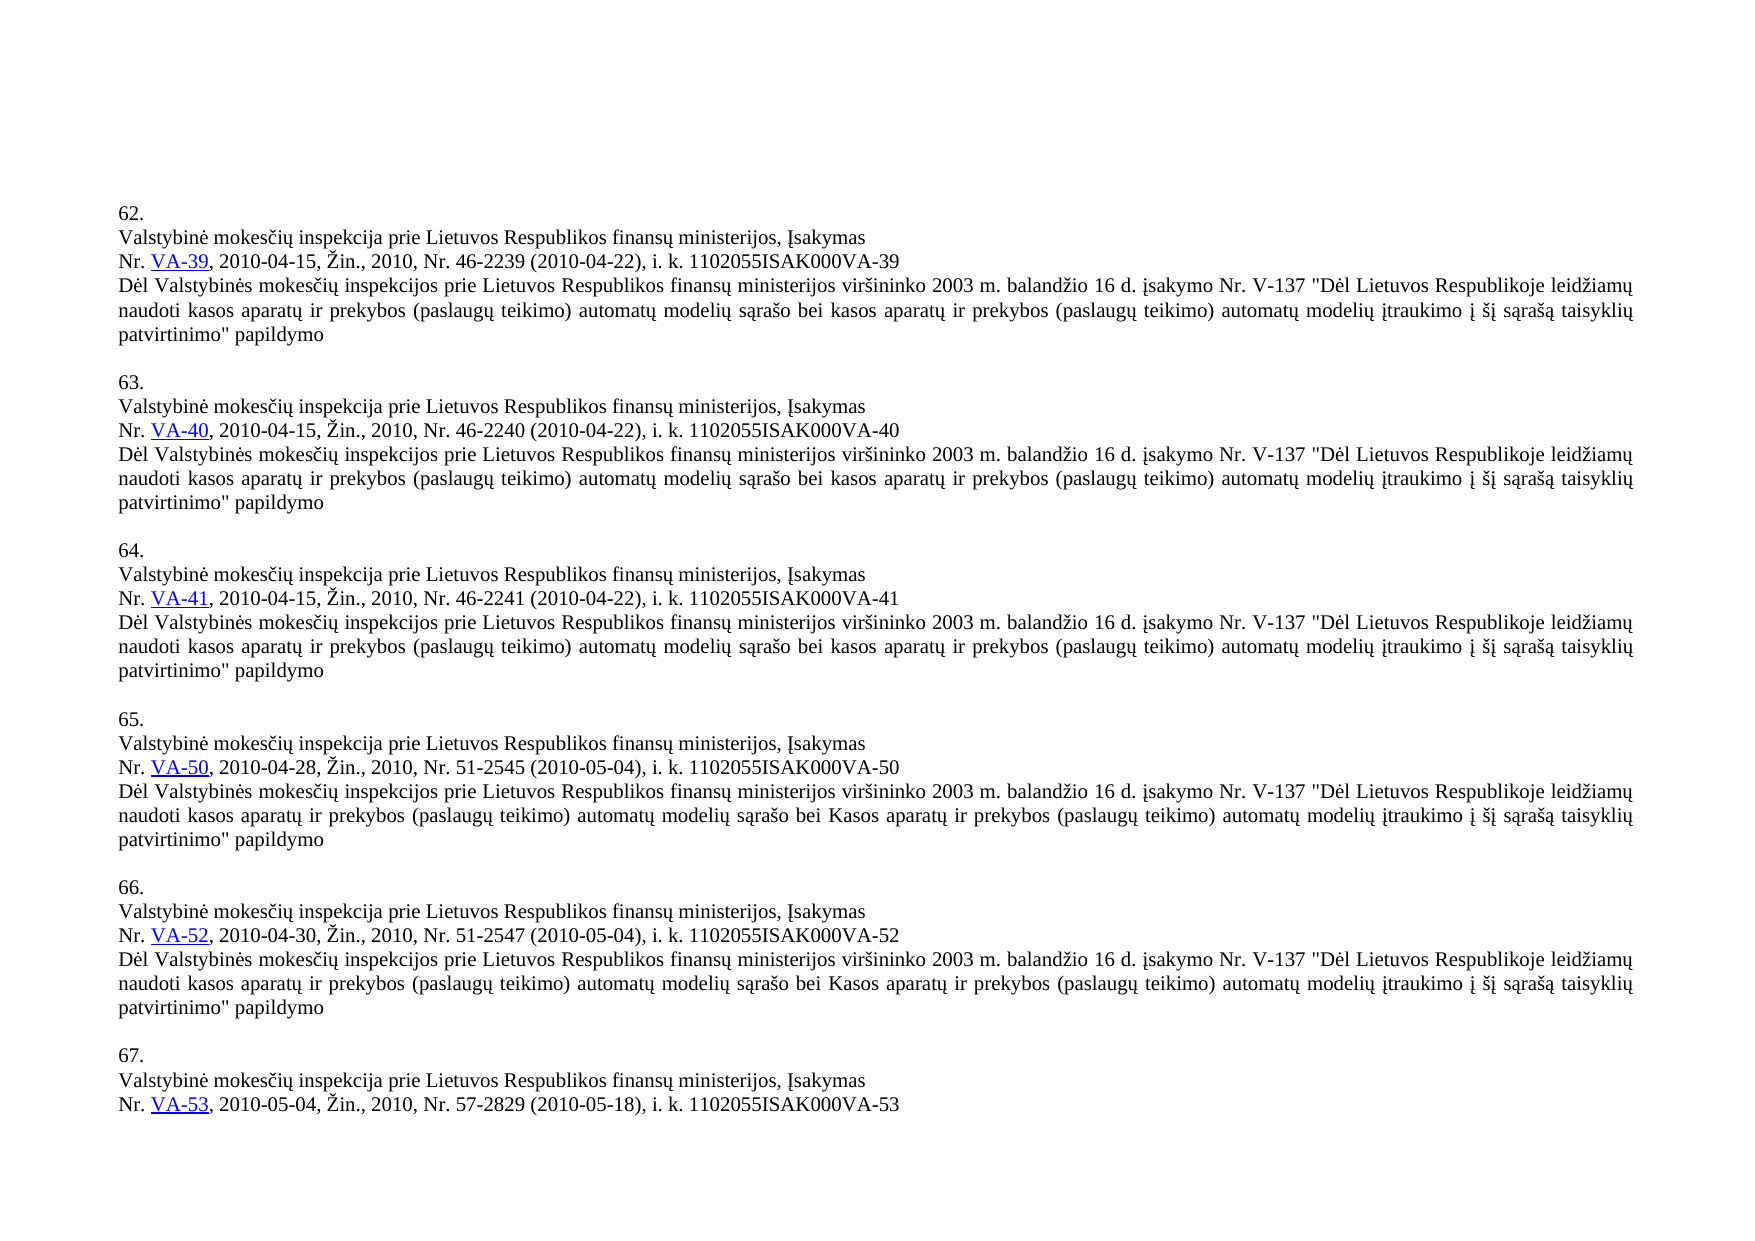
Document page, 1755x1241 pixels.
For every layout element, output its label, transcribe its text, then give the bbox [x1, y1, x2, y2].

text 63. [118, 370, 1636, 394]
text Dėl Valstybinės mokesčių inspekcijos prie Lietuvos Respublikos finansų ministerijos viršininko 2003 m. balandžio 16 d. įsakymo Nr. V-137 "Dėl Lietuvos Respublikoje leidžiamų naudoti kasos aparatų ir prekybos (paslaugų teikimo) automatų modelių sąrašo bei kasos aparatų ir prekybos (paslaugų teikimo) automatų modelių įtraukimo į šį sąrašą taisyklių patvirtinimo" papildymo [118, 273, 1636, 346]
text Valstybinė mokesčių inspekcija prie Lietuvos Respublikos finansų ministerijos, Įsakymas [118, 899, 1636, 923]
text Valstybinė mokesčių inspekcija prie Lietuvos Respublikos finansų ministerijos, Įsakymas [118, 562, 1636, 586]
text Dėl Valstybinės mokesčių inspekcijos prie Lietuvos Respublikos finansų ministerijos viršininko 2003 m. balandžio 16 d. įsakymo Nr. V-137 "Dėl Lietuvos Respublikoje leidžiamų naudoti kasos aparatų ir prekybos (paslaugų teikimo) automatų modelių sąrašo bei Kasos aparatų ir prekybos (paslaugų teikimo) automatų modelių įtraukimo į šį sąrašą taisyklių patvirtinimo" papildymo [118, 947, 1636, 1019]
text Nr. VA-53, 2010-05-04, Žin., 2010, Nr. 57-2829 (2010-05-18), i. k. 1102055ISAK000VA-53 [118, 1092, 1636, 1116]
text Nr. VA-39, 2010-04-15, Žin., 2010, Nr. 46-2239 (2010-04-22), i. k. 1102055ISAK000VA-39 [118, 249, 1636, 273]
text Dėl Valstybinės mokesčių inspekcijos prie Lietuvos Respublikos finansų ministerijos viršininko 2003 m. balandžio 16 d. įsakymo Nr. V-137 "Dėl Lietuvos Respublikoje leidžiamų naudoti kasos aparatų ir prekybos (paslaugų teikimo) automatų modelių sąrašo bei kasos aparatų ir prekybos (paslaugų teikimo) automatų modelių įtraukimo į šį sąrašą taisyklių patvirtinimo" papildymo [118, 610, 1636, 682]
text 64. [118, 538, 1636, 562]
text Nr. VA-40, 2010-04-15, Žin., 2010, Nr. 46-2240 (2010-04-22), i. k. 1102055ISAK000VA-40 [118, 418, 1636, 442]
text 67. [118, 1043, 1636, 1067]
text Valstybinė mokesčių inspekcija prie Lietuvos Respublikos finansų ministerijos, Įsakymas [118, 731, 1636, 755]
text Dėl Valstybinės mokesčių inspekcijos prie Lietuvos Respublikos finansų ministerijos viršininko 2003 m. balandžio 16 d. įsakymo Nr. V-137 "Dėl Lietuvos Respublikoje leidžiamų naudoti kasos aparatų ir prekybos (paslaugų teikimo) automatų modelių sąrašo bei kasos aparatų ir prekybos (paslaugų teikimo) automatų modelių įtraukimo į šį sąrašą taisyklių patvirtinimo" papildymo [118, 442, 1636, 514]
text Nr. VA-50, 2010-04-28, Žin., 2010, Nr. 51-2545 (2010-05-04), i. k. 1102055ISAK000VA-50 [118, 755, 1636, 779]
text Valstybinė mokesčių inspekcija prie Lietuvos Respublikos finansų ministerijos, Įsakymas [118, 225, 1636, 249]
text Valstybinė mokesčių inspekcija prie Lietuvos Respublikos finansų ministerijos, Įsakymas [118, 394, 1636, 418]
text 62. [118, 201, 1636, 225]
text 65. [118, 707, 1636, 731]
text 66. [118, 875, 1636, 899]
text Valstybinė mokesčių inspekcija prie Lietuvos Respublikos finansų ministerijos, Įsakymas [118, 1067, 1636, 1092]
text Dėl Valstybinės mokesčių inspekcijos prie Lietuvos Respublikos finansų ministerijos viršininko 2003 m. balandžio 16 d. įsakymo Nr. V-137 "Dėl Lietuvos Respublikoje leidžiamų naudoti kasos aparatų ir prekybos (paslaugų teikimo) automatų modelių sąrašo bei Kasos aparatų ir prekybos (paslaugų teikimo) automatų modelių įtraukimo į šį sąrašą taisyklių patvirtinimo" papildymo [118, 779, 1636, 851]
text Nr. VA-41, 2010-04-15, Žin., 2010, Nr. 46-2241 (2010-04-22), i. k. 1102055ISAK000VA-41 [118, 586, 1636, 610]
text Nr. VA-52, 2010-04-30, Žin., 2010, Nr. 51-2547 (2010-05-04), i. k. 1102055ISAK000VA-52 [118, 923, 1636, 947]
